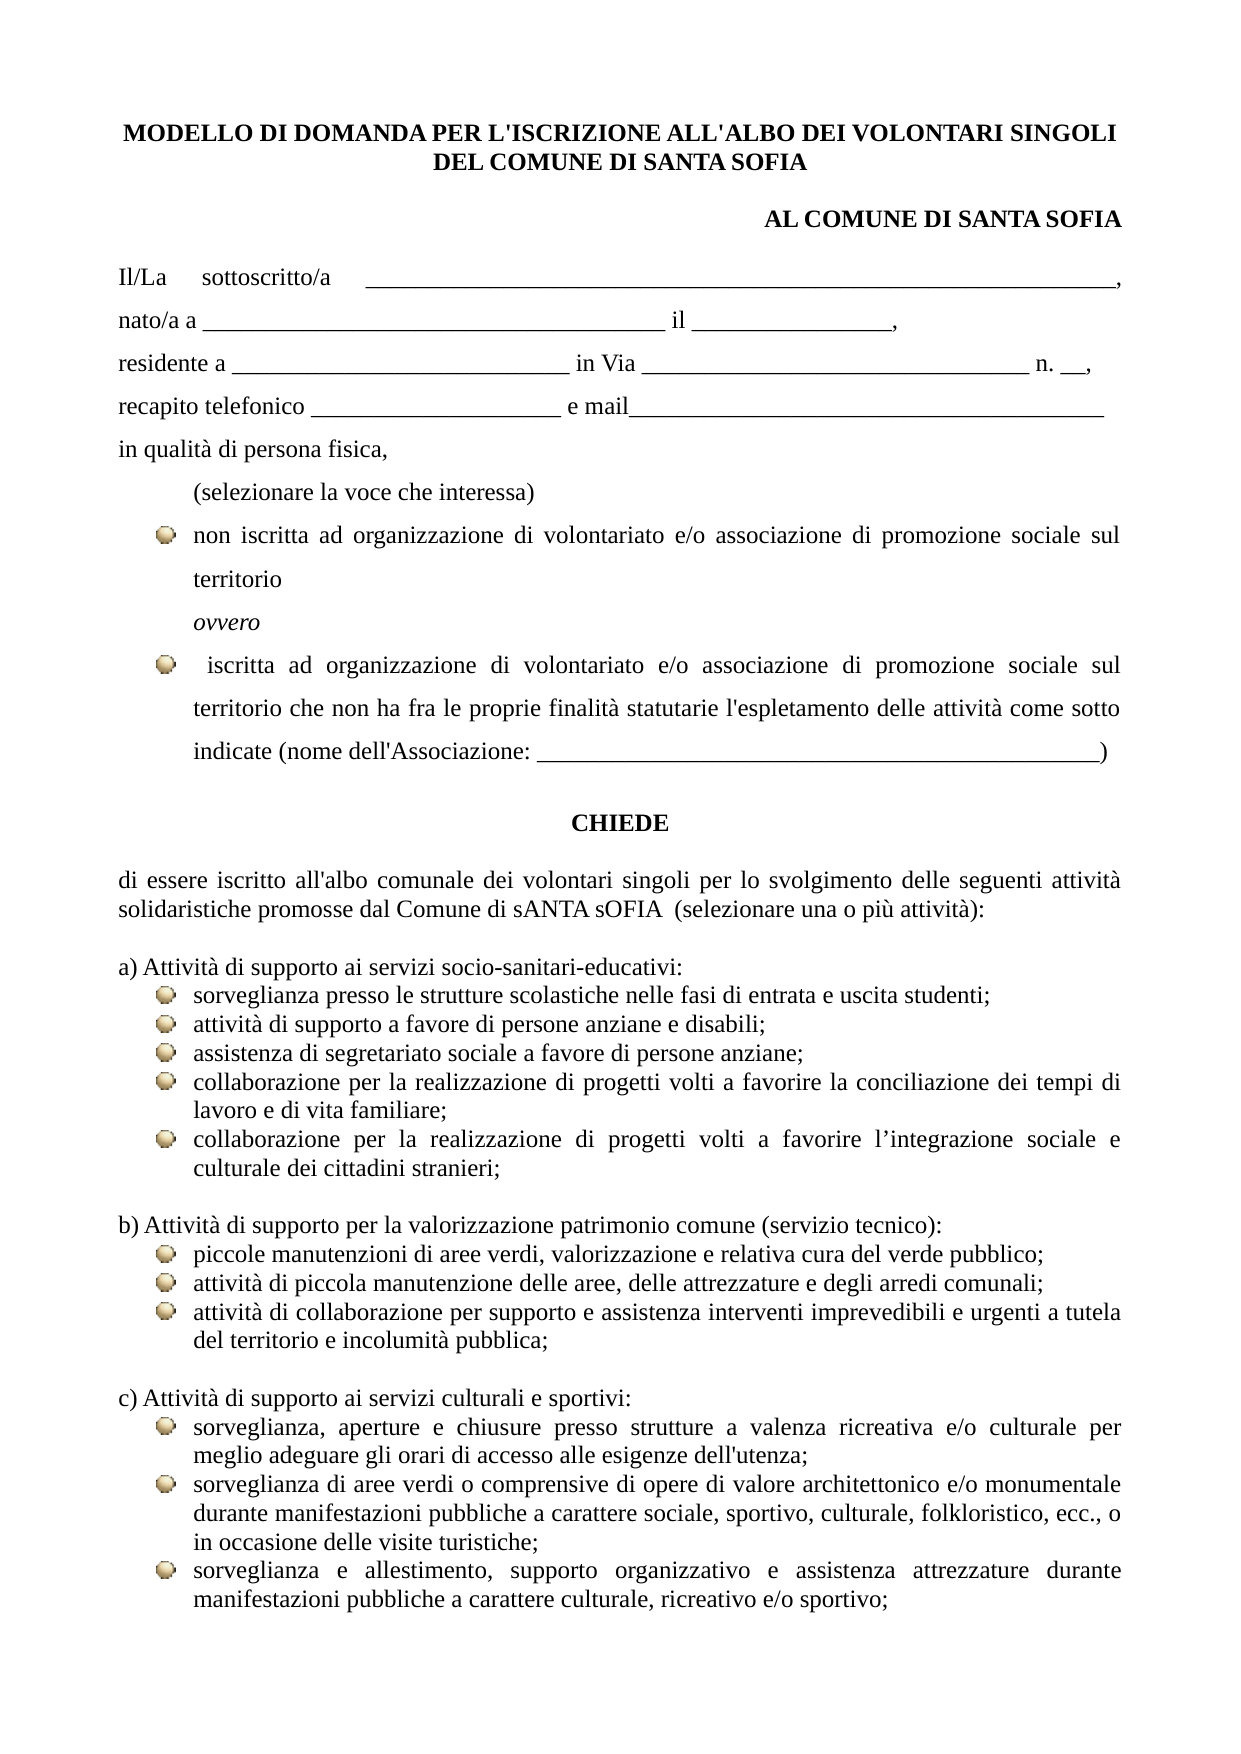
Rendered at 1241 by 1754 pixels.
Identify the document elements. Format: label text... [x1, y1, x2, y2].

picture [156, 1302, 176, 1320]
picture [156, 1417, 176, 1435]
list non iscritta ad organizzazione di volontariato e/o associazione di promozione sociale sul territorio [156, 521, 1122, 592]
list collaborazione per la realizzazione di progetti volti a favorire l’integrazione sociale e culturale dei cittadini stranieri; [156, 1124, 1122, 1182]
list piccole manutenzioni di aree verdi, valorizzazione e relativa cura del verde pubblico; [156, 1239, 1122, 1268]
list attività di piccola manutenzione delle aree, delle attrezzature e degli arredi comunali; [156, 1268, 1122, 1297]
text residente a ___________________________ in Via _______________________________ n. __, [118, 348, 1122, 377]
list assistenza di segretariato sociale a favore di persone anziane; [156, 1038, 1122, 1067]
list sorveglianza, aperture e chiusure presso strutture a valenza ricreativa e/o culturale per meglio adeguare gli orari di accesso alle esigenze dell'utenza; [156, 1412, 1122, 1469]
list attività di collaborazione per supporto e assistenza interventi imprevedibili e urgenti a tutela del territorio e incolumità pubblica; [156, 1297, 1122, 1354]
text AL COMUNE DI SANTA SOFIA [118, 204, 1122, 233]
list iscritta ad organizzazione di volontariato e/o associazione di promozione sociale sul territorio che non ha fra le proprie finalità statutarie l'espletamento delle attività come sotto indicate (nome dell'Associazione: _____________________________________________) [156, 650, 1122, 765]
text c) Attività di supporto ai servizi culturali e sportivi: [118, 1383, 1122, 1412]
text di essere iscritto all'albo comunale dei volontari singoli per lo svolgimento delle seguenti attività solidaristiche promosse dal Comune di sANTA sOFIA (selezionare una o più attività): [118, 866, 1122, 923]
picture [156, 1072, 176, 1090]
list ovvero [156, 607, 1122, 636]
list attività di supporto a favore di persone anziane e disabili; [156, 1009, 1122, 1038]
picture [156, 986, 176, 1004]
picture [156, 1273, 176, 1292]
text MODELLO DI DOMANDA PER L'ISCRIZIONE ALL'ALBO DEI VOLONTARI SINGOLI DEL COMUNE DI SANTA SOFIA [118, 118, 1122, 176]
text b) Attività di supporto per la valorizzazione patrimonio comune (servizio tecnico): [118, 1211, 1122, 1239]
text CHIEDE [118, 808, 1122, 837]
picture [156, 526, 176, 544]
picture [156, 1245, 176, 1263]
list sorveglianza di aree verdi o comprensive di opere di valore architettonico e/o monumentale durante manifestazioni pubbliche a carattere sociale, sportivo, culturale, folkloristico, ecc., o in occasione delle visite turistiche; [156, 1469, 1122, 1556]
picture [156, 655, 176, 674]
text Il/La sottoscritto/a ____________________________________________________________, nato/a a _____________________________________ il ________________, [118, 262, 1122, 334]
list collaborazione per la realizzazione di progetti volti a favorire la conciliazione dei tempi di lavoro e di vita familiare; [156, 1067, 1122, 1124]
text in qualità di persona fisica, [118, 434, 1122, 463]
text recapito telefonico ____________________ e mail______________________________________ [118, 391, 1122, 420]
list sorveglianza presso le strutture scolastiche nelle fasi di entrata e uscita studenti; [156, 981, 1122, 1009]
picture [156, 1043, 176, 1062]
list (selezionare la voce che interessa) [156, 477, 1122, 506]
picture [156, 1475, 176, 1493]
picture [156, 1561, 176, 1579]
picture [156, 1130, 176, 1148]
picture [156, 1015, 176, 1033]
text a) Attività di supporto ai servizi socio-sanitari-educativi: [118, 952, 1122, 981]
list sorveglianza e allestimento, supporto organizzativo e assistenza attrezzature durante manifestazioni pubbliche a carattere culturale, ricreativo e/o sportivo; [156, 1556, 1122, 1613]
